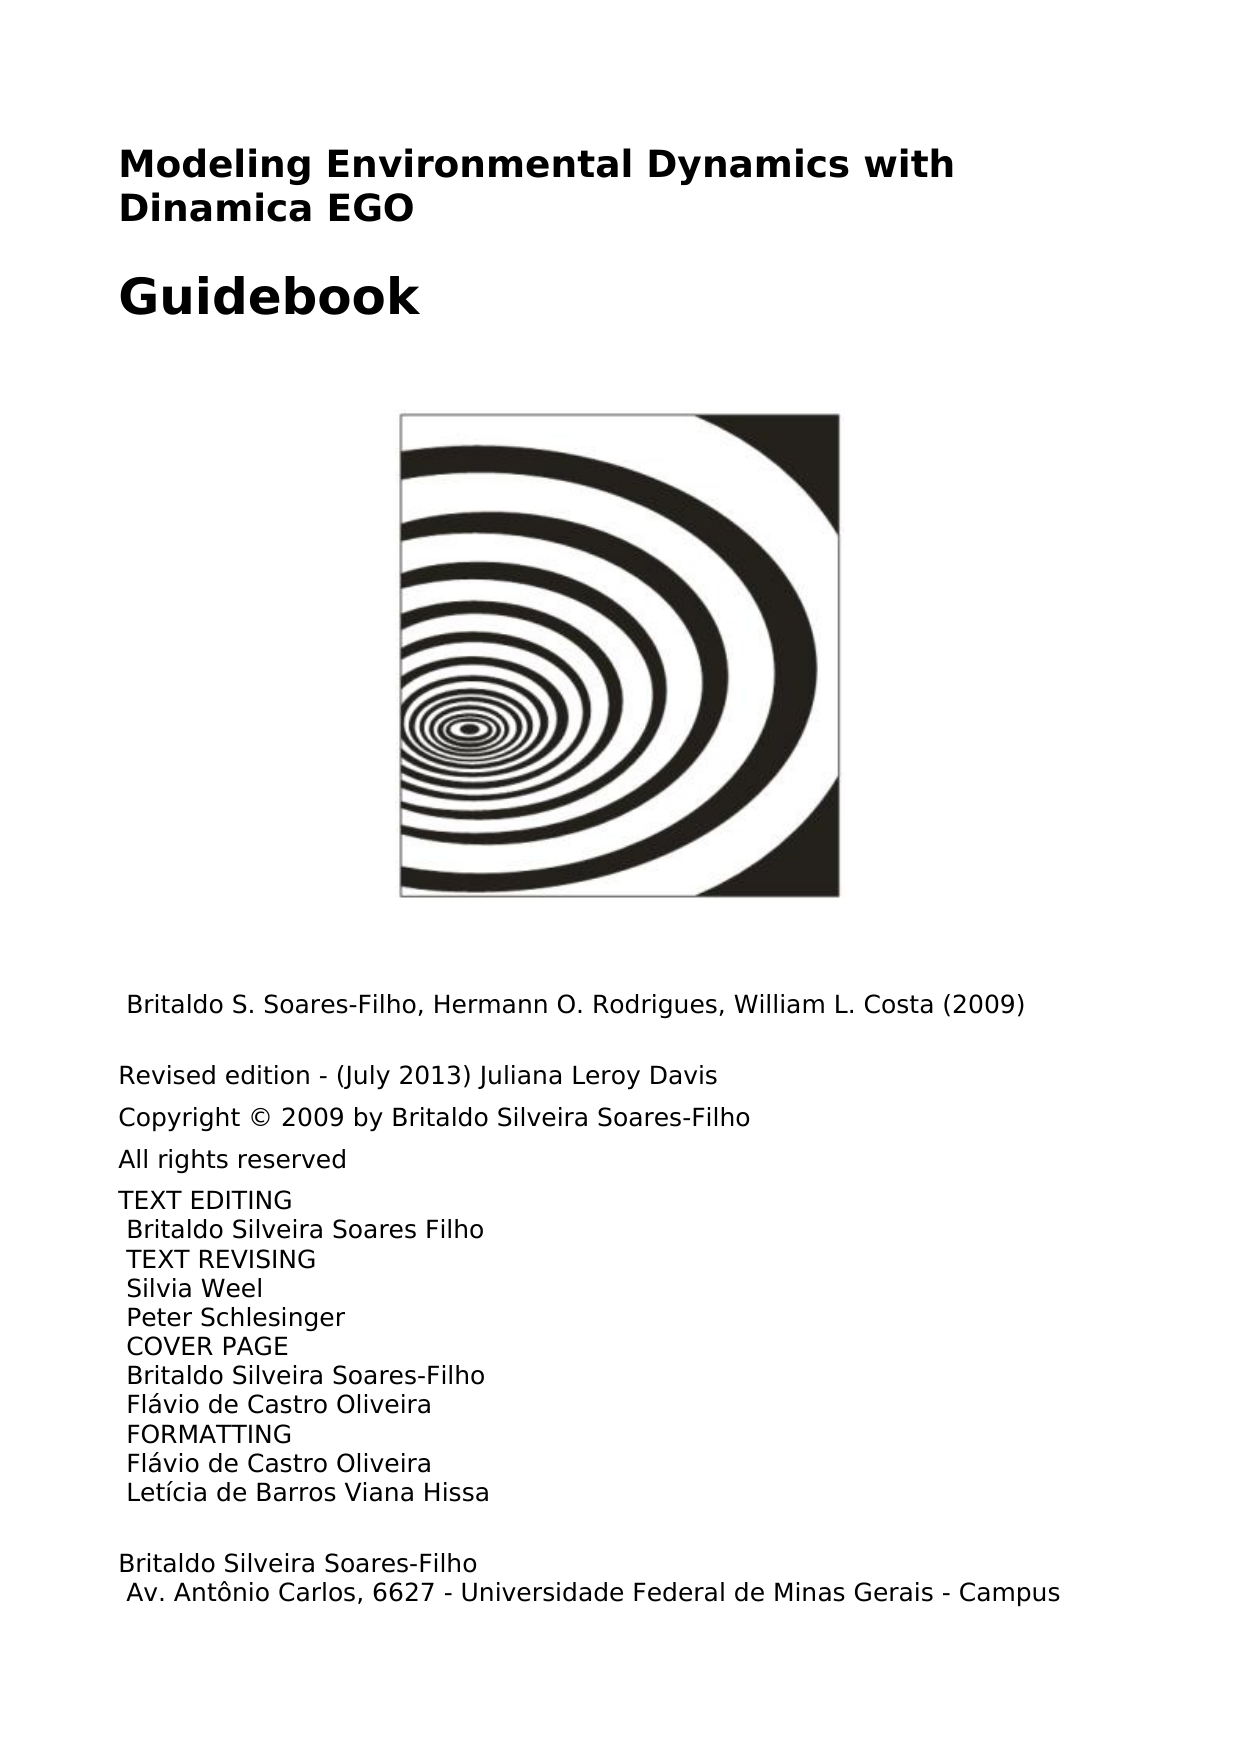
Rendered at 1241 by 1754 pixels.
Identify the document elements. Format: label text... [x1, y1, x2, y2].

text Revised edition - (July 2013) Juliana Leroy Davis [118, 1062, 1122, 1091]
text TEXT EDITING Britaldo Silveira Soares Filho TEXT REVISING Silvia Weel Peter Schlesinger COVER PAGE Britaldo Silveira Soares-Filho Flávio de Castro Oliveira FORMATTING Flávio de Castro Oliveira Letícia de Barros Viana Hissa [118, 1187, 1122, 1537]
subtitle Modeling Environmental Dynamics with Dinamica EGO [118, 143, 1122, 230]
text Copyright © 2009 by Britaldo Silveira Soares-Filho [118, 1103, 1122, 1132]
text All rights reserved [118, 1145, 1122, 1174]
text Britaldo S. Soares-Filho, Hermann O. Rodrigues, William L. Costa (2009) [118, 409, 1122, 1049]
picture [395, 409, 845, 904]
text Britaldo Silveira Soares-Filho Av. Antônio Carlos, 6627 - Universidade Federal de Minas Gerais - Campus [118, 1549, 1122, 1607]
subtitle Guidebook [118, 268, 1122, 326]
